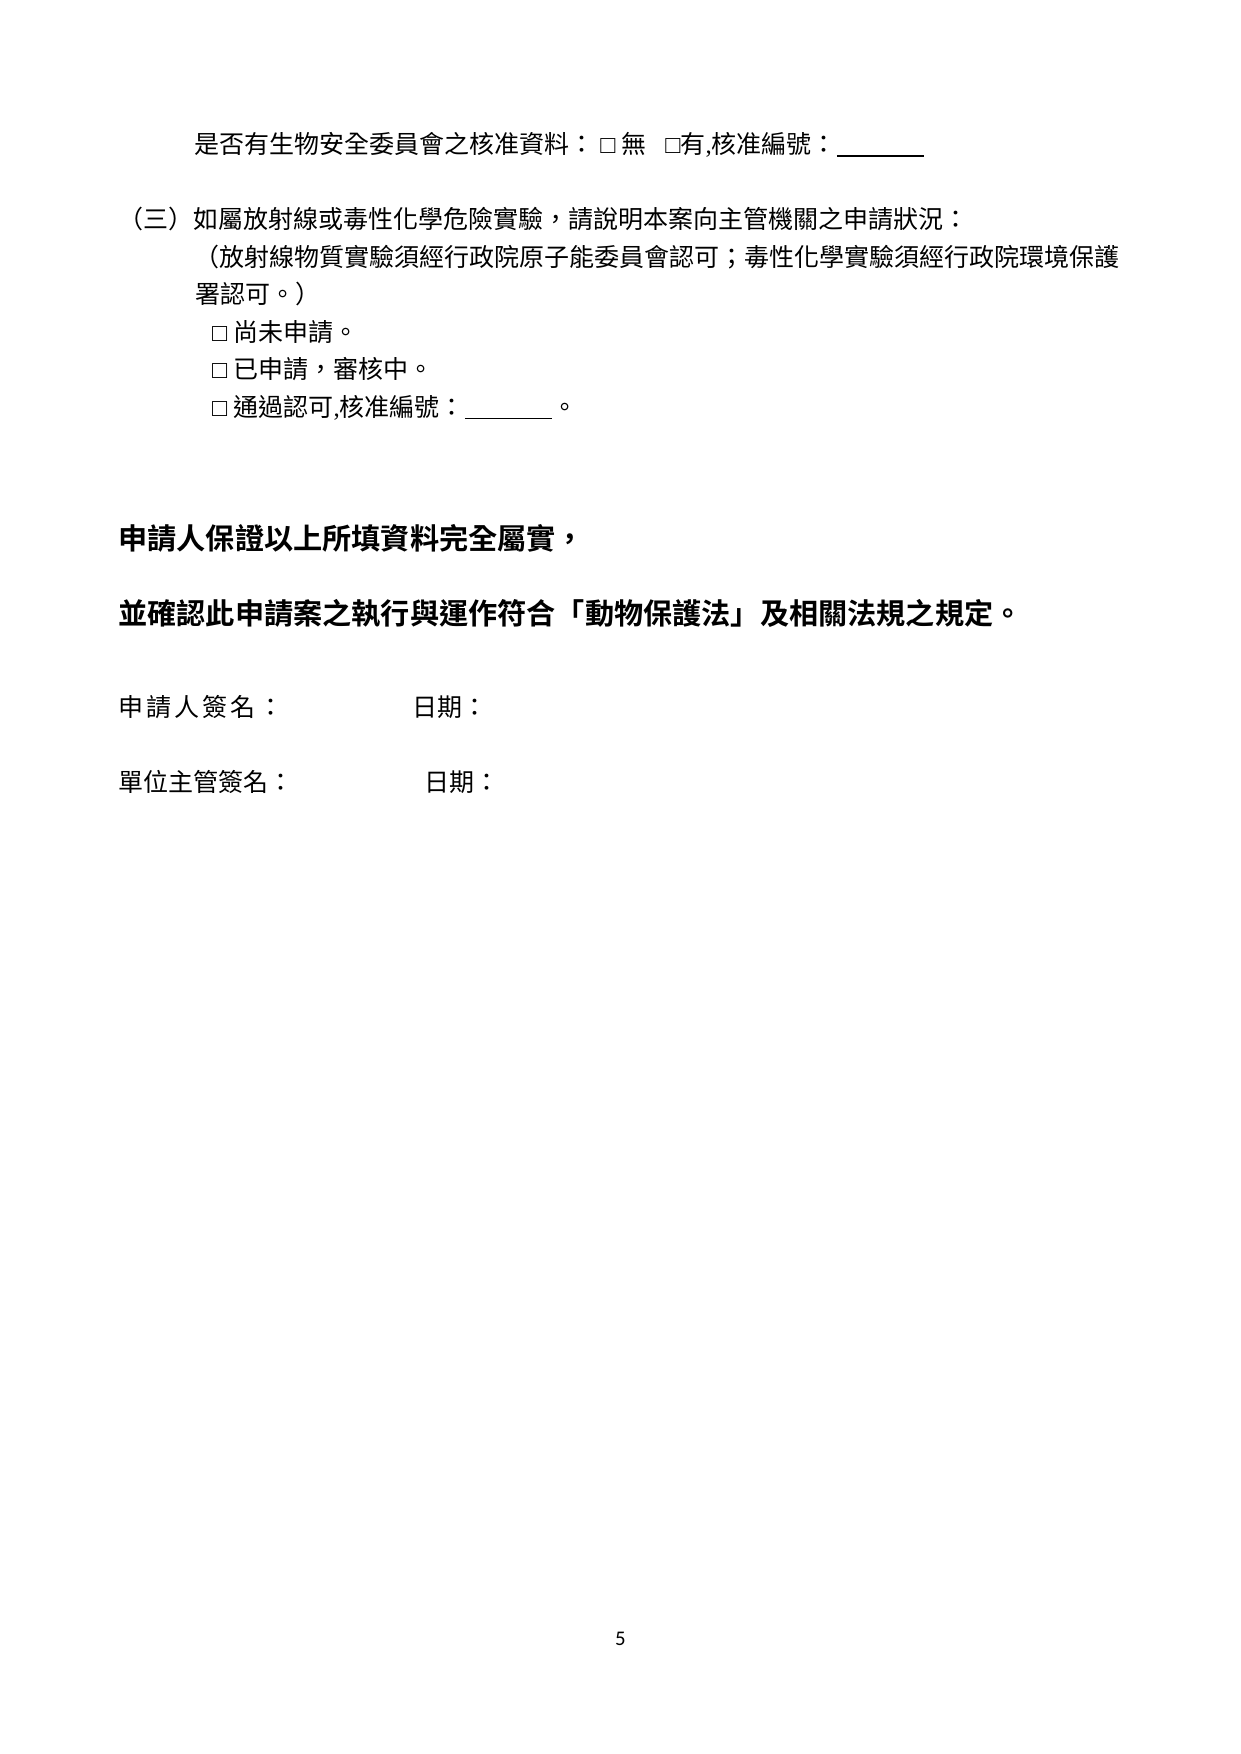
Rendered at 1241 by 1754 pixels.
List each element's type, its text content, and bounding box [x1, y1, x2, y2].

text 單位主管簽名： 日期： [118, 761, 1122, 799]
text 是否有生物安全委員會之核准資料： □ 無 □有,核准編號： [194, 124, 1119, 161]
text □ 通過認可,核准編號： 。 [212, 386, 1119, 424]
text 申請人簽名： 日期： [118, 686, 1122, 724]
text （三）如屬放射線或毒性化學危險實驗，請說明本案向主管機關之申請狀況： [118, 199, 1122, 236]
text □ 已申請，審核中。 [212, 349, 1119, 386]
text 並確認此申請案之執行與運作符合「動物保護法」及相關法規之規定。 [118, 574, 1122, 649]
text □ 尚未申請。 [212, 311, 1119, 349]
text 申請人保證以上所填資料完全屬實， [118, 499, 1122, 574]
text （放射線物質實驗須經行政院原子能委員會認可；毒性化學實驗須經行政院環境保護署認可。） [194, 236, 1119, 311]
